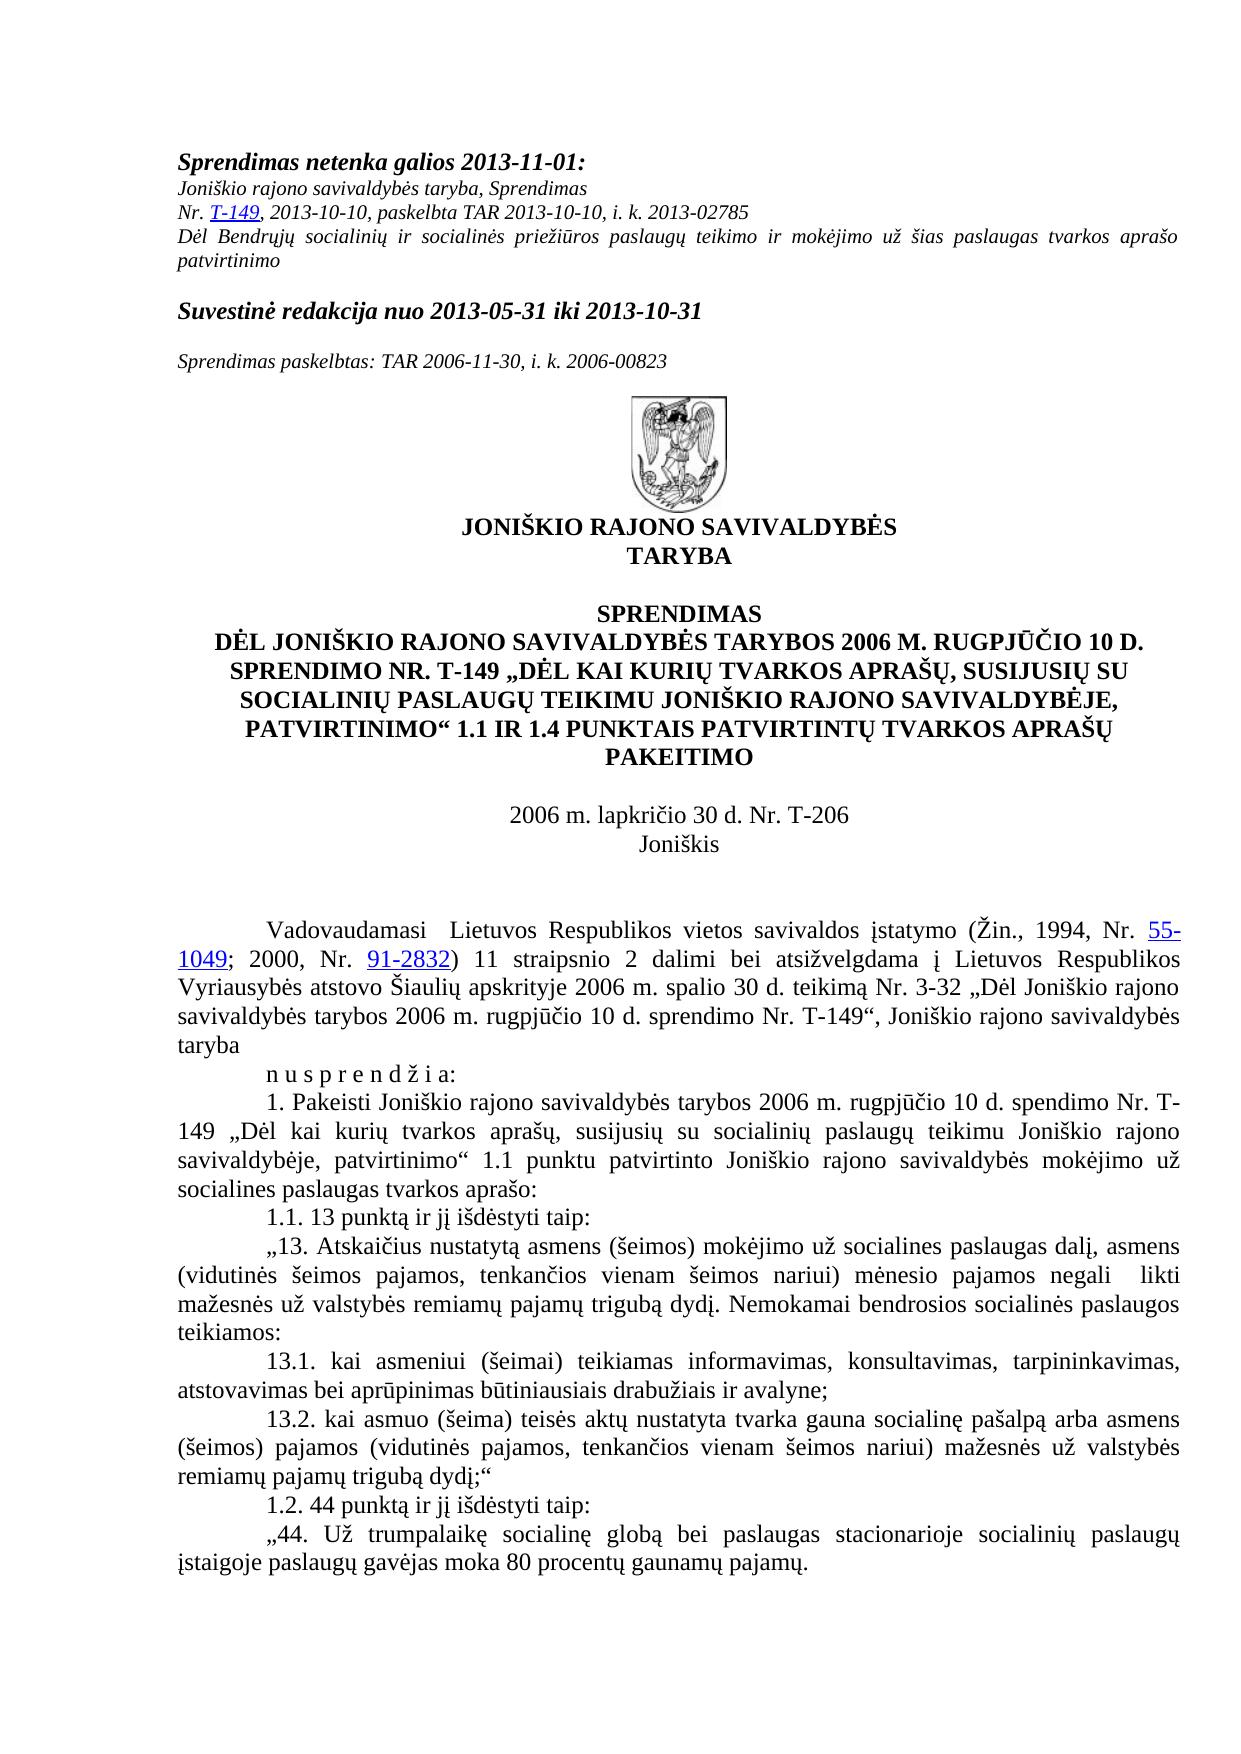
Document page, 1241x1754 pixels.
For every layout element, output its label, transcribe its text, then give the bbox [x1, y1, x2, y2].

text 1.2. 44 punktą ir jį išdėstyti taip: [177, 1490, 1181, 1519]
text „13. Atskaičius nustatytą asmens (šeimos) mokėjimo už socialines paslaugas dalį, asmens (vidutinės šeimos pajamos, tenkančios vienam šeimos nariui) mėnesio pajamos negali likti mažesnės už valstybės remiamų pajamų trigubą dydį. Nemokamai bendrosios socialinės paslaugos teikiamos: [177, 1231, 1181, 1346]
text Nr. T-149, 2013-10-10, paskelbta TAR 2013-10-10, i. k. 2013-02785 [177, 200, 1181, 224]
text Joniškis [177, 829, 1181, 857]
text 2006 m. lapkričio 30 d. Nr. T-206 [177, 800, 1181, 829]
text 13.2. kai asmuo (šeima) teisės aktų nustatyta tvarka gauna socialinę pašalpą arba asmens (šeimos) pajamos (vidutinės pajamos, tenkančios vienam šeimos nariui) mažesnės už valstybės remiamų pajamų trigubą dydį;“ [177, 1404, 1181, 1490]
text Suvestinė redakcija nuo 2013-05-31 iki 2013-10-31 [177, 296, 1181, 325]
text Joniškio rajono savivaldybės taryba, Sprendimas [177, 176, 1181, 200]
text Vadovaudamasi Lietuvos Respublikos vietos savivaldos įstatymo (Žin., 1994, Nr. 55-1049; 2000, Nr. 91-2832) 11 straipsnio 2 dalimi bei atsižvelgdama į Lietuvos Respublikos Vyriausybės atstovo Šiaulių apskrityje 2006 m. spalio 30 d. teikimą Nr. 3-32 „Dėl Joniškio rajono savivaldybės tarybos 2006 m. rugpjūčio 10 d. sprendimo Nr. T-149“, Joniškio rajono savivaldybės taryba [177, 915, 1181, 1059]
text DĖL JONIŠKIO RAJONO SAVIVALDYBĖS TARYBOS 2006 M. RUGPJŪČIO 10 D. SPRENDIMO NR. T-149 „DĖL KAI KURIŲ TVARKOS APRAŠŲ, SUSIJUSIŲ SU SOCIALINIŲ PASLAUGŲ TEIKIMU JONIŠKIO RAJONO SAVIVALDYBĖJE, PATVIRTINIMO“ 1.1 ir 1.4 PUNKTAIS PATVIRTINTŲ TVARKOS APRAŠŲ PAKEITIMO [177, 627, 1181, 771]
text 13.1. kai asmeniui (šeimai) teikiamas informavimas, konsultavimas, tarpininkavimas, atstovavimas bei aprūpinimas būtiniausiais drabužiais ir avalyne; [177, 1346, 1181, 1404]
text Sprendimas paskelbtas: TAR 2006-11-30, i. k. 2006-00823 [177, 349, 1181, 373]
text n u s p r e n d ž i a: [177, 1059, 1181, 1087]
text Joniškio rajono savivaldybės TARYBA [177, 512, 1181, 570]
text Dėl Bendrųjų socialinių ir socialinės priežiūros paslaugų teikimo ir mokėjimo už šias paslaugas tvarkos aprašo patvirtinimo [177, 224, 1181, 272]
text 1. Pakeisti Joniškio rajono savivaldybės tarybos 2006 m. rugpjūčio 10 d. spendimo Nr. T-149 „Dėl kai kurių tvarkos aprašų, susijusių su socialinių paslaugų teikimu Joniškio rajono savivaldybėje, patvirtinimo“ 1.1 punktu patvirtinto Joniškio rajono savivaldybės mokėjimo už socialines paslaugas tvarkos aprašo: [177, 1087, 1181, 1202]
text 1.1. 13 punktą ir jį išdėstyti taip: [177, 1202, 1181, 1231]
text SPRENDIMAS [177, 599, 1181, 627]
text Sprendimas netenka galios 2013-11-01: [177, 147, 1181, 176]
text „44. Už trumpalaikę socialinę globą bei paslaugas stacionarioje socialinių paslaugų įstaigoje paslaugų gavėjas moka 80 procentų gaunamų pajamų. [177, 1519, 1181, 1576]
